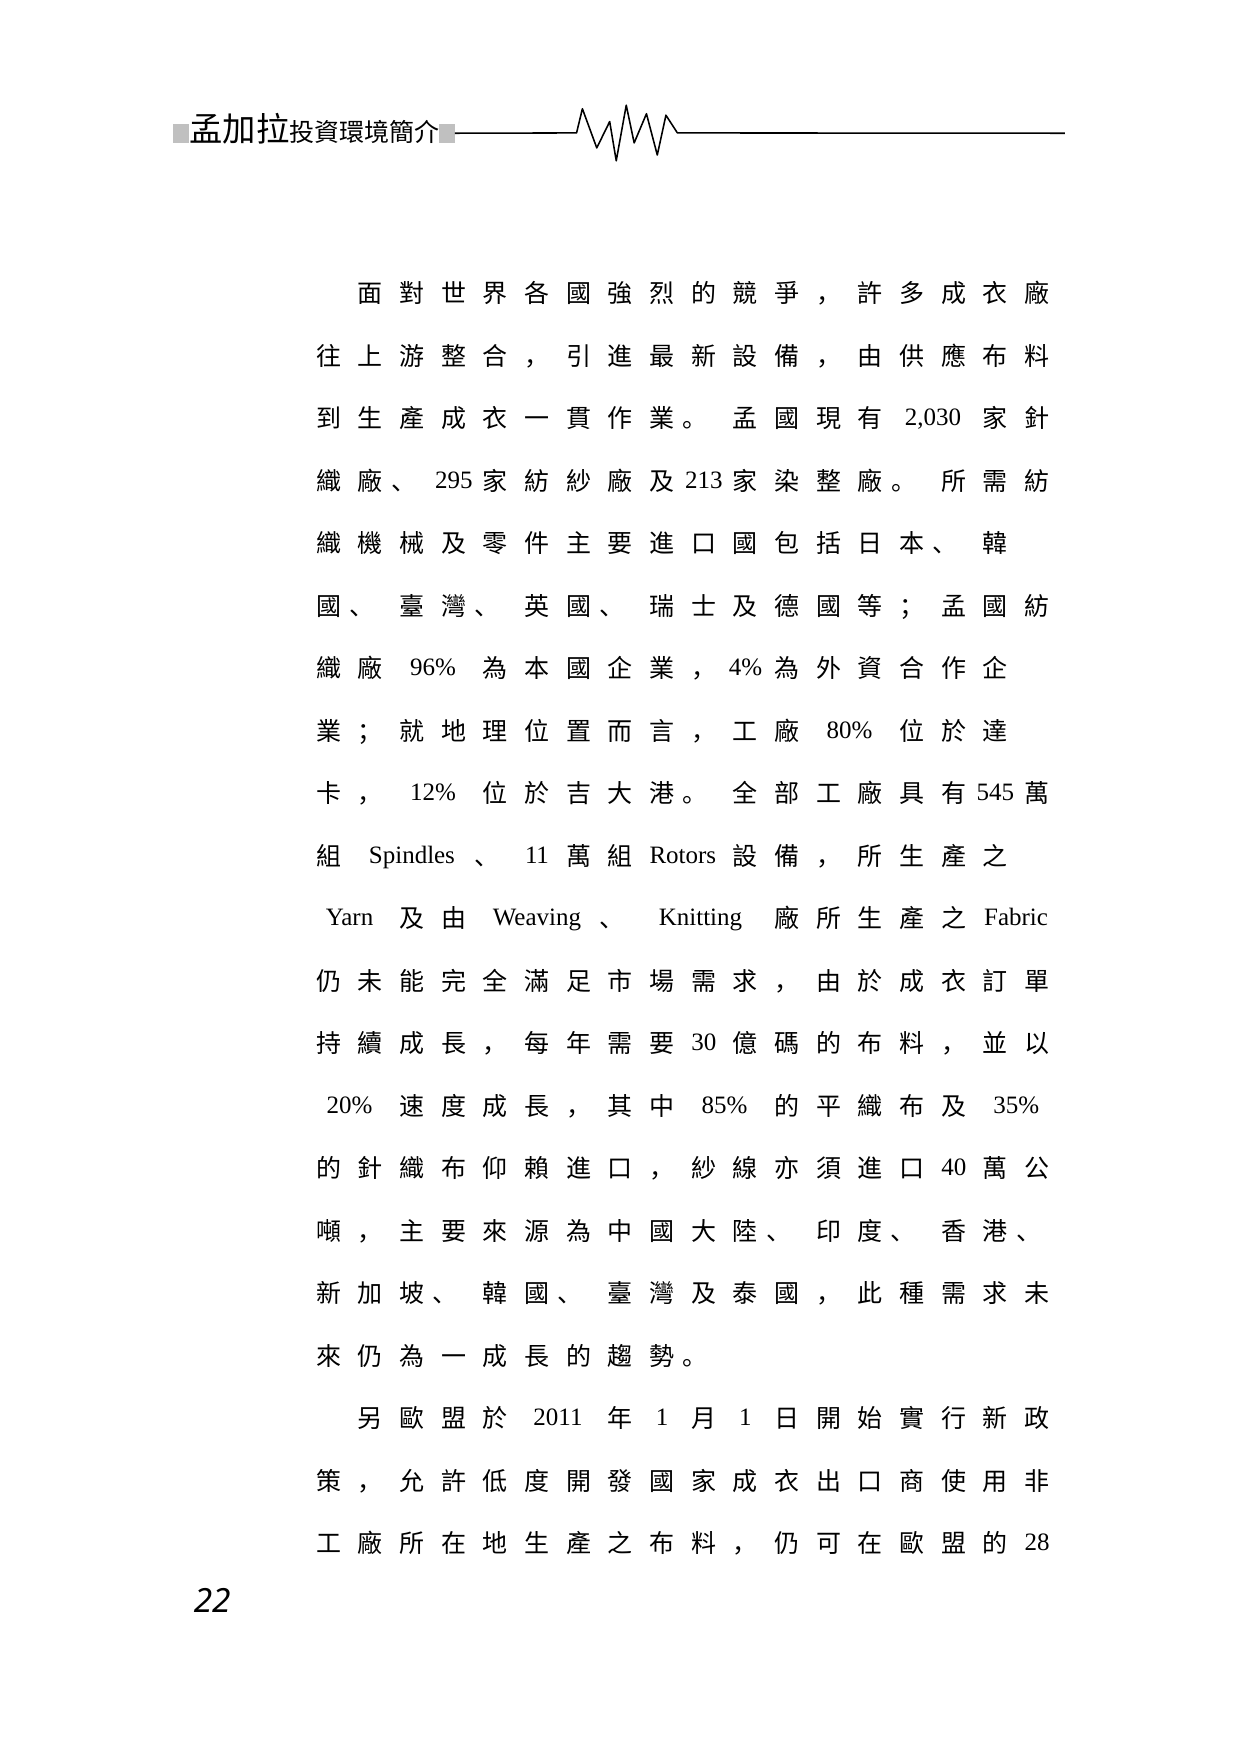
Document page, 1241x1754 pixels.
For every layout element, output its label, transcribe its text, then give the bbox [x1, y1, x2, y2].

text 面對世界各國強烈的競爭，許多成衣廠往上游整合，引進最新設備，由供應布料到生產成衣一貫作業。孟國現有2,030家針織廠、295家紡紗廠及213家染整廠。所需紡織機械及零件主要進口國包括日本、韓國、臺灣、英國、瑞士及德國等；孟國紡織廠96%為本國企業，4%為外資合作企業；就地理位置而言，工廠80%位於達卡，12%位於吉大港。全部工廠具有545萬組Spindles、11萬組Rotors設備，所生產之Yarn及由Weaving、Knitting 廠所生產之Fabric仍未能完全滿足市場需求，由於成衣訂單持續成長，每年需要30億碼的布料，並以20%速度成長，其中85%的平織布及35%的針織布仰賴進口，紗線亦須進口40萬公噸，主要來源為中國大陸、印度、香港、新加坡、韓國、臺灣及泰國，此種需求未來仍為一成長的趨勢。 [281, 250, 1058, 1375]
text 另歐盟於2011年1月1日開始實行新政策，允許低度開發國家成衣出口商使用非工廠所在地生產之布料，仍可在歐盟的28 [281, 1375, 1058, 1563]
